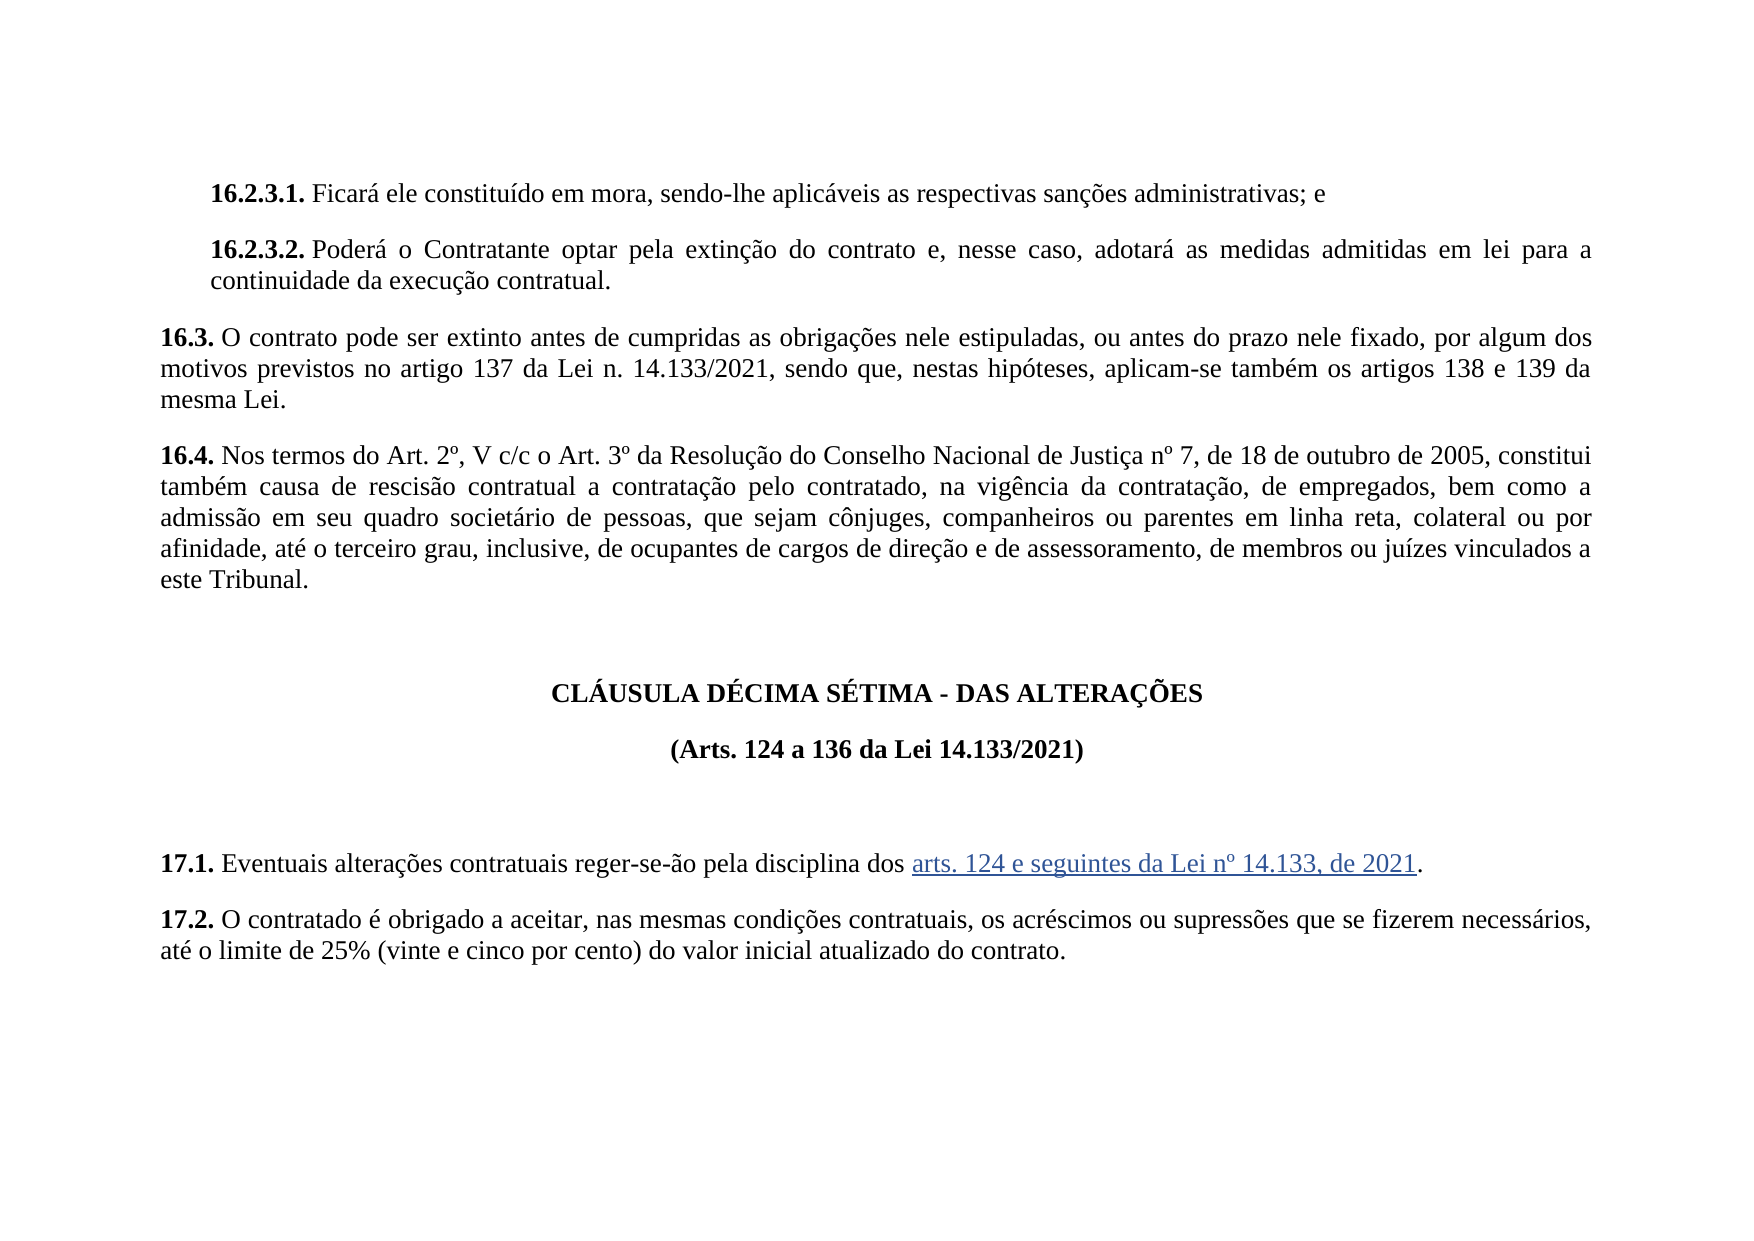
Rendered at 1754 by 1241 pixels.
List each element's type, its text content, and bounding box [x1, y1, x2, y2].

text 16.4. Nos termos do Art. 2º, V c/c o Art. 3º da Resolução do Conselho Nacional de Justiça nº 7, de 18 de outubro de 2005, constitui também causa de rescisão contratual a contratação pelo contratado, na vigência da contratação, de empregados, bem como a admissão em seu quadro societário de pessoas, que sejam cônjuges, companheiros ou parentes em linha reta, colateral ou por afinidade, até o terceiro grau, inclusive, de ocupantes de cargos de direção e de assessoramento, de membros ou juízes vinculados a este Tribunal. [160, 439, 1594, 595]
text 16.2.3.1. Ficará ele constituído em mora, sendo-lhe aplicáveis as respectivas sanções administrativas; e [210, 177, 1594, 208]
text (Arts. 124 a 136 da Lei 14.133/2021) [160, 733, 1594, 764]
text CLÁUSULA DÉCIMA SÉTIMA - DAS ALTERAÇÕES [160, 677, 1594, 708]
text 16.3. O contrato pode ser extinto antes de cumpridas as obrigações nele estipuladas, ou antes do prazo nele fixado, por algum dos motivos previstos no artigo 137 da Lei n. 14.133/2021, sendo que, nestas hipóteses, aplicam-se também os artigos 138 e 139 da mesma Lei. [160, 321, 1594, 414]
text 16.2.3.2. Poderá o Contratante optar pela extinção do contrato e, nesse caso, adotará as medidas admitidas em lei para a continuidade da execução contratual. [210, 233, 1594, 296]
text 17.2. O contratado é obrigado a aceitar, nas mesmas condições contratuais, os acréscimos ou supressões que se fizerem necessários, até o limite de 25% (vinte e cinco por cento) do valor inicial atualizado do contrato. [160, 903, 1594, 965]
text 17.1. Eventuais alterações contratuais reger-se-ão pela disciplina dos arts. 124 e seguintes da Lei nº 14.133, de 2021. [160, 847, 1594, 878]
